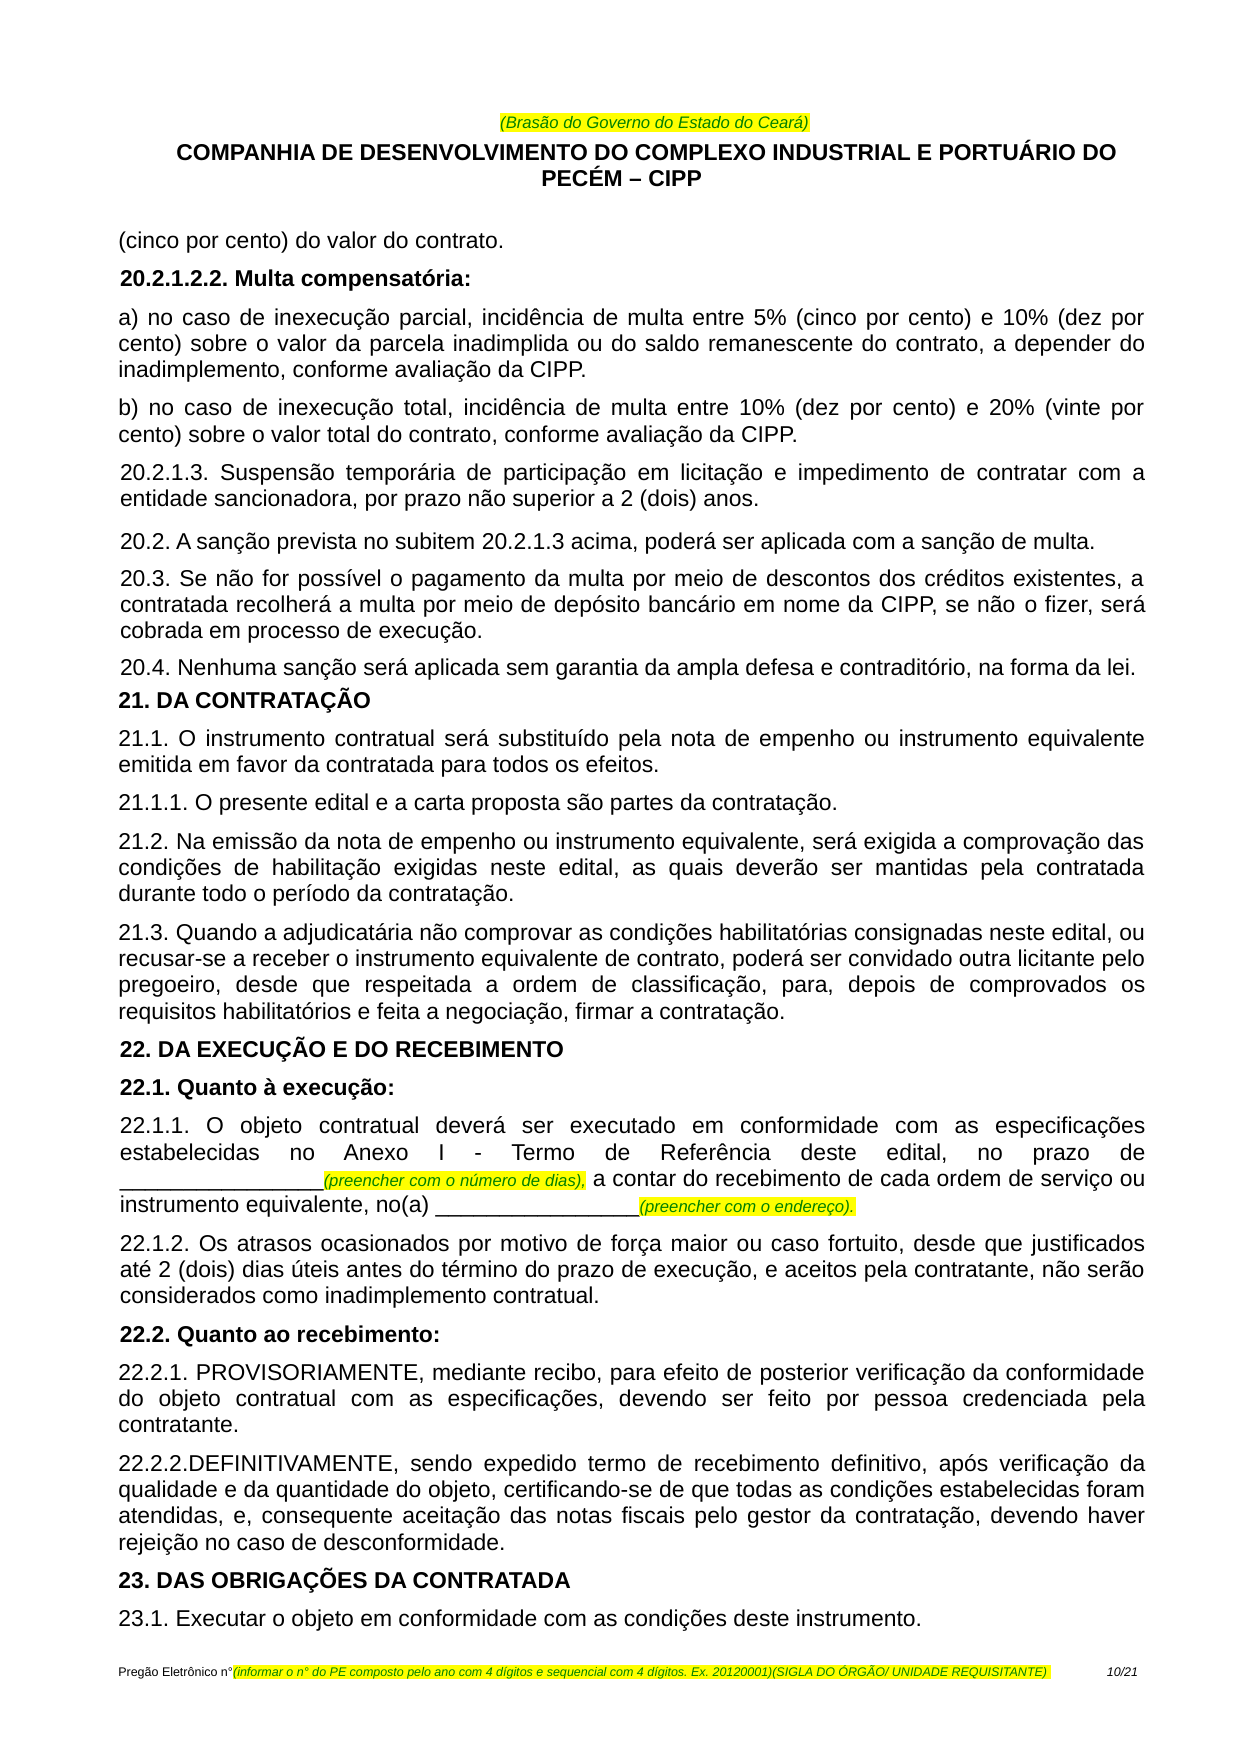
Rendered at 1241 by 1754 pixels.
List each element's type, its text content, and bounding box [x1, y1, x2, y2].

text 21.2. Na emissão da nota de empenho ou instrumento equivalente, será exigida a comprovação das condições de habilitação exigidas neste edital, as quais deverão ser mantidas pela contratada durante todo o período da contratação. [118, 828, 1146, 907]
text 22.1.2. Os atrasos ocasionados por motivo de força maior ou caso fortuito, desde que justificados até 2 (dois) dias úteis antes do término do prazo de execução, e aceitos pela contratante, não serão considerados como inadimplemento contratual. [119, 1229, 1146, 1309]
text b) no caso de inexecução total, incidência de multa entre 10% (dez por cento) e 20% (vinte por cento) sobre o valor total do contrato, conforme avaliação da CIPP. [118, 394, 1146, 447]
text 20.2. A sanção prevista no subitem 20.2.1.3 acima, poderá ser aplicada com a sanção de multa. [120, 528, 1146, 554]
text 21.1. O instrumento contratual será substituído pela nota de empenho ou instrumento equivalente emitida em favor da contratada para todos os efeitos. [118, 725, 1146, 777]
text 20.2.1.3. Suspensão temporária de participação em licitação e impedimento de contratar com a entidade sancionadora, por prazo não superior a 2 (dois) anos. [120, 459, 1146, 512]
text 20.4. Nenhuma sanção será aplicada sem garantia da ampla defesa e contraditório, na forma da lei. [120, 654, 1146, 681]
text 20.3. Se não for possível o pagamento da multa por meio de descontos dos créditos existentes, a contratada recolherá a multa por meio de depósito bancário em nome da CIPP, se não o fizer, será cobrada em processo de execução. [120, 565, 1146, 644]
text 21. DA CONTRATAÇÃO [118, 687, 1146, 713]
text 22.1. Quanto à execução: [119, 1074, 1146, 1100]
text 21.3. Quando a adjudicatária não comprovar as condições habilitatórias consignadas neste edital, ou recusar-se a receber o instrumento equivalente de contrato, poderá ser convidado outra licitante pelo pregoeiro, desde que respeitada a ordem de classificação, para, depois de comprovados os requisitos habilitatórios e feita a negociação, firmar a contratação. [118, 918, 1146, 1024]
text a) no caso de inexecução parcial, incidência de multa entre 5% (cinco por cento) e 10% (dez por cento) sobre o valor da parcela inadimplida ou do saldo remanescente do contrato, a depender do inadimplemento, conforme avaliação da CIPP. [118, 303, 1146, 382]
text 20.2.1.2.2. Multa compensatória: [120, 265, 1146, 292]
text (cinco por cento) do valor do contrato. [118, 227, 1146, 253]
text 22.2.1. PROVISORIAMENTE, mediante recibo, para efeito de posterior verificação da conformidade do objeto contratual com as especificações, devendo ser feito por pessoa credenciada pela contratante. [118, 1359, 1146, 1438]
text 21.1.1. O presente edital e a carta proposta são partes da contratação. [118, 789, 1146, 816]
text 23.1. Executar o objeto em conformidade com as condições deste instrumento. [118, 1605, 1146, 1632]
text 22.2.2.DEFINITIVAMENTE, sendo expedido termo de recebimento definitivo, após verificação da qualidade e da quantidade do objeto, certificando-se de que todas as condições estabelecidas foram atendidas, e, consequente aceitação das notas fiscais pelo gestor da contratação, devendo haver rejeição no caso de desconformidade. [118, 1450, 1146, 1555]
text 23. DAS OBRIGAÇÕES DA CONTRATADA [118, 1567, 1146, 1593]
text 22.2. Quanto ao recebimento: [119, 1321, 1146, 1347]
text 22. DA EXECUÇÃO E DO RECEBIMENTO [119, 1036, 1146, 1062]
text 22.1.1. O objeto contratual deverá ser executado em conformidade com as especificações estabelecidas no Anexo I - Termo de Referência deste edital, no prazo de ________________(preencher com o número de dias), a contar do recebimento de cada ordem de serviço ou instrumento equivalente, no(a) ________________(preencher com o endereço). [119, 1112, 1146, 1218]
